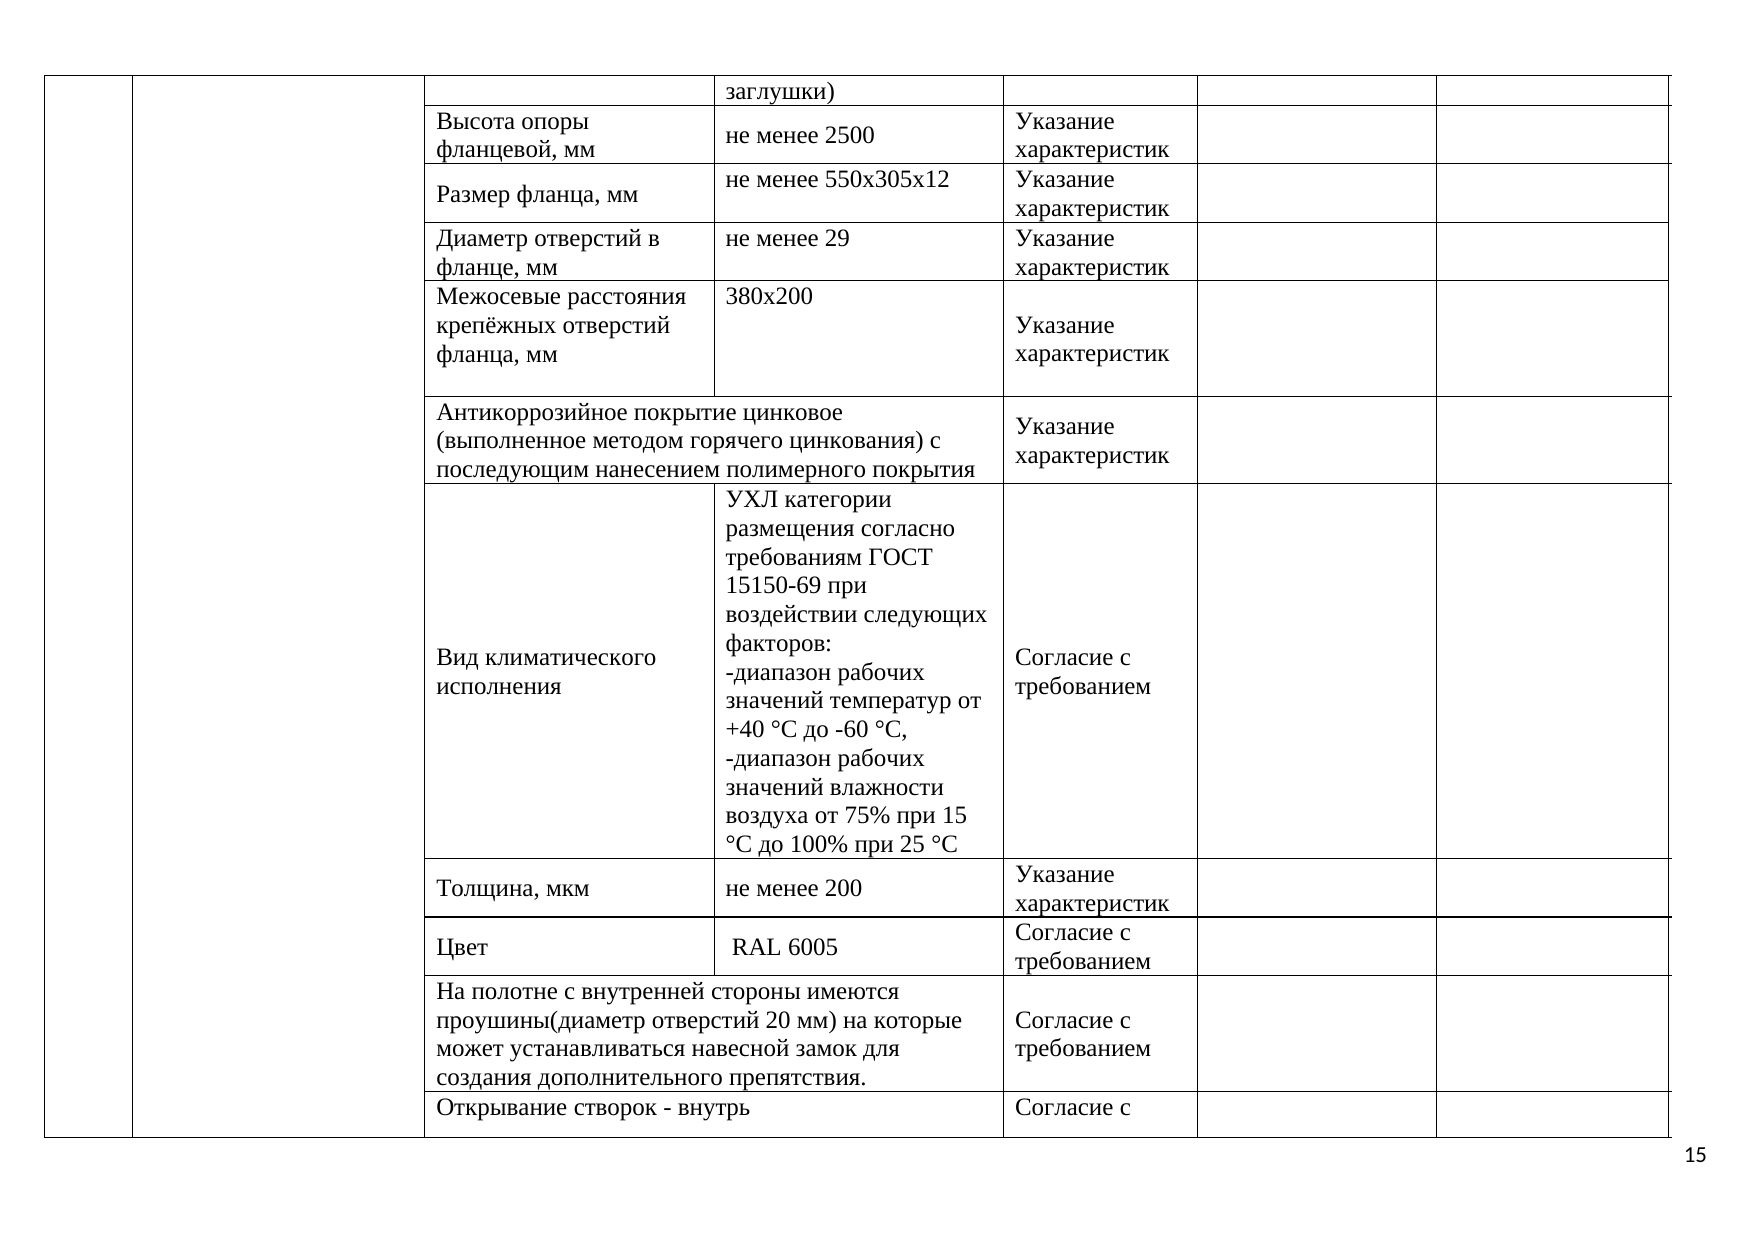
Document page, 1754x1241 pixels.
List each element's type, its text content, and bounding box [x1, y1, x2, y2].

table_cell [1198, 976, 1436, 1091]
table_cell [1437, 164, 1668, 222]
table_cell [1198, 106, 1436, 163]
table_cell [1437, 1092, 1668, 1137]
table_cell Размер фланца, мм [425, 164, 714, 222]
table_cell не менее 200 [715, 859, 1003, 916]
table_cell Согласие с [1004, 1092, 1197, 1137]
table_cell [1437, 918, 1668, 975]
table_cell [1437, 976, 1668, 1091]
table_cell не менее 2500 [715, 106, 1003, 163]
table_cell [1198, 76, 1436, 105]
table_cell [1437, 397, 1668, 483]
table_cell Указание характеристик [1004, 859, 1197, 916]
table_cell Согласие с требованием [1004, 918, 1197, 975]
table_cell не менее 29 [715, 223, 1003, 280]
table_cell Высота опоры фланцевой, мм [425, 106, 714, 163]
table_cell Указание характеристик [1004, 106, 1197, 163]
table_cell Согласие с требованием [1004, 976, 1197, 1091]
table_cell Вид климатического исполнения [425, 484, 714, 858]
table_cell [1198, 918, 1436, 975]
table_cell [1004, 76, 1197, 105]
table_cell [1198, 859, 1436, 916]
table_cell заглушки) [715, 76, 1003, 105]
table_cell Антикоррозийное покрытие цинковое (выполненное методом горячего цинкования) с последующим нанесением полимерного покрытия [425, 397, 1003, 483]
table_cell [1198, 484, 1436, 858]
table_cell [1437, 859, 1668, 916]
table_cell Указание характеристик [1004, 281, 1197, 396]
table_cell не менее 550х305х12 [715, 164, 1003, 222]
table_cell RAL 6005 [715, 918, 1003, 975]
table_cell [1198, 1092, 1436, 1137]
table_cell [1198, 281, 1436, 396]
table_cell [1437, 106, 1668, 163]
table_cell [1198, 164, 1436, 222]
table_cell [425, 76, 714, 105]
table_cell Согласие с требованием [1004, 484, 1197, 858]
table_cell [1437, 223, 1668, 280]
table_cell Цвет [425, 918, 714, 975]
table_cell Указание характеристик [1004, 397, 1197, 483]
table_cell [1198, 223, 1436, 280]
table_cell [1437, 281, 1668, 396]
table_cell [1437, 76, 1668, 105]
table_cell Открывание створок - внутрь [425, 1092, 1003, 1137]
table_cell На полотне с внутренней стороны имеются проушины(диаметр отверстий 20 мм) на которые может устанавливаться навесной замок для создания дополнительного препятствия. [425, 976, 1003, 1091]
table_cell 380х200 [715, 281, 1003, 396]
table_cell Диаметр отверстий в фланце, мм [425, 223, 714, 280]
table_cell Межосевые расстояния крепёжных отверстий фланца, мм [425, 281, 714, 396]
table_cell Толщина, мкм [425, 859, 714, 916]
table_cell Указание характеристик [1004, 223, 1197, 280]
table_cell [1198, 397, 1436, 483]
table_cell УХЛ категории размещения согласно требованиям ГОСТ 15150-69 при воздействии следующих факторов: -диапазон рабочих значений температур от +40 °С до -60 °С, -диапазон рабочих значений влажности воздуха от 75% при 15 °С до 100% при 25 °С [715, 484, 1003, 858]
table_cell [1437, 484, 1668, 858]
table_cell Указание характеристик [1004, 164, 1197, 222]
